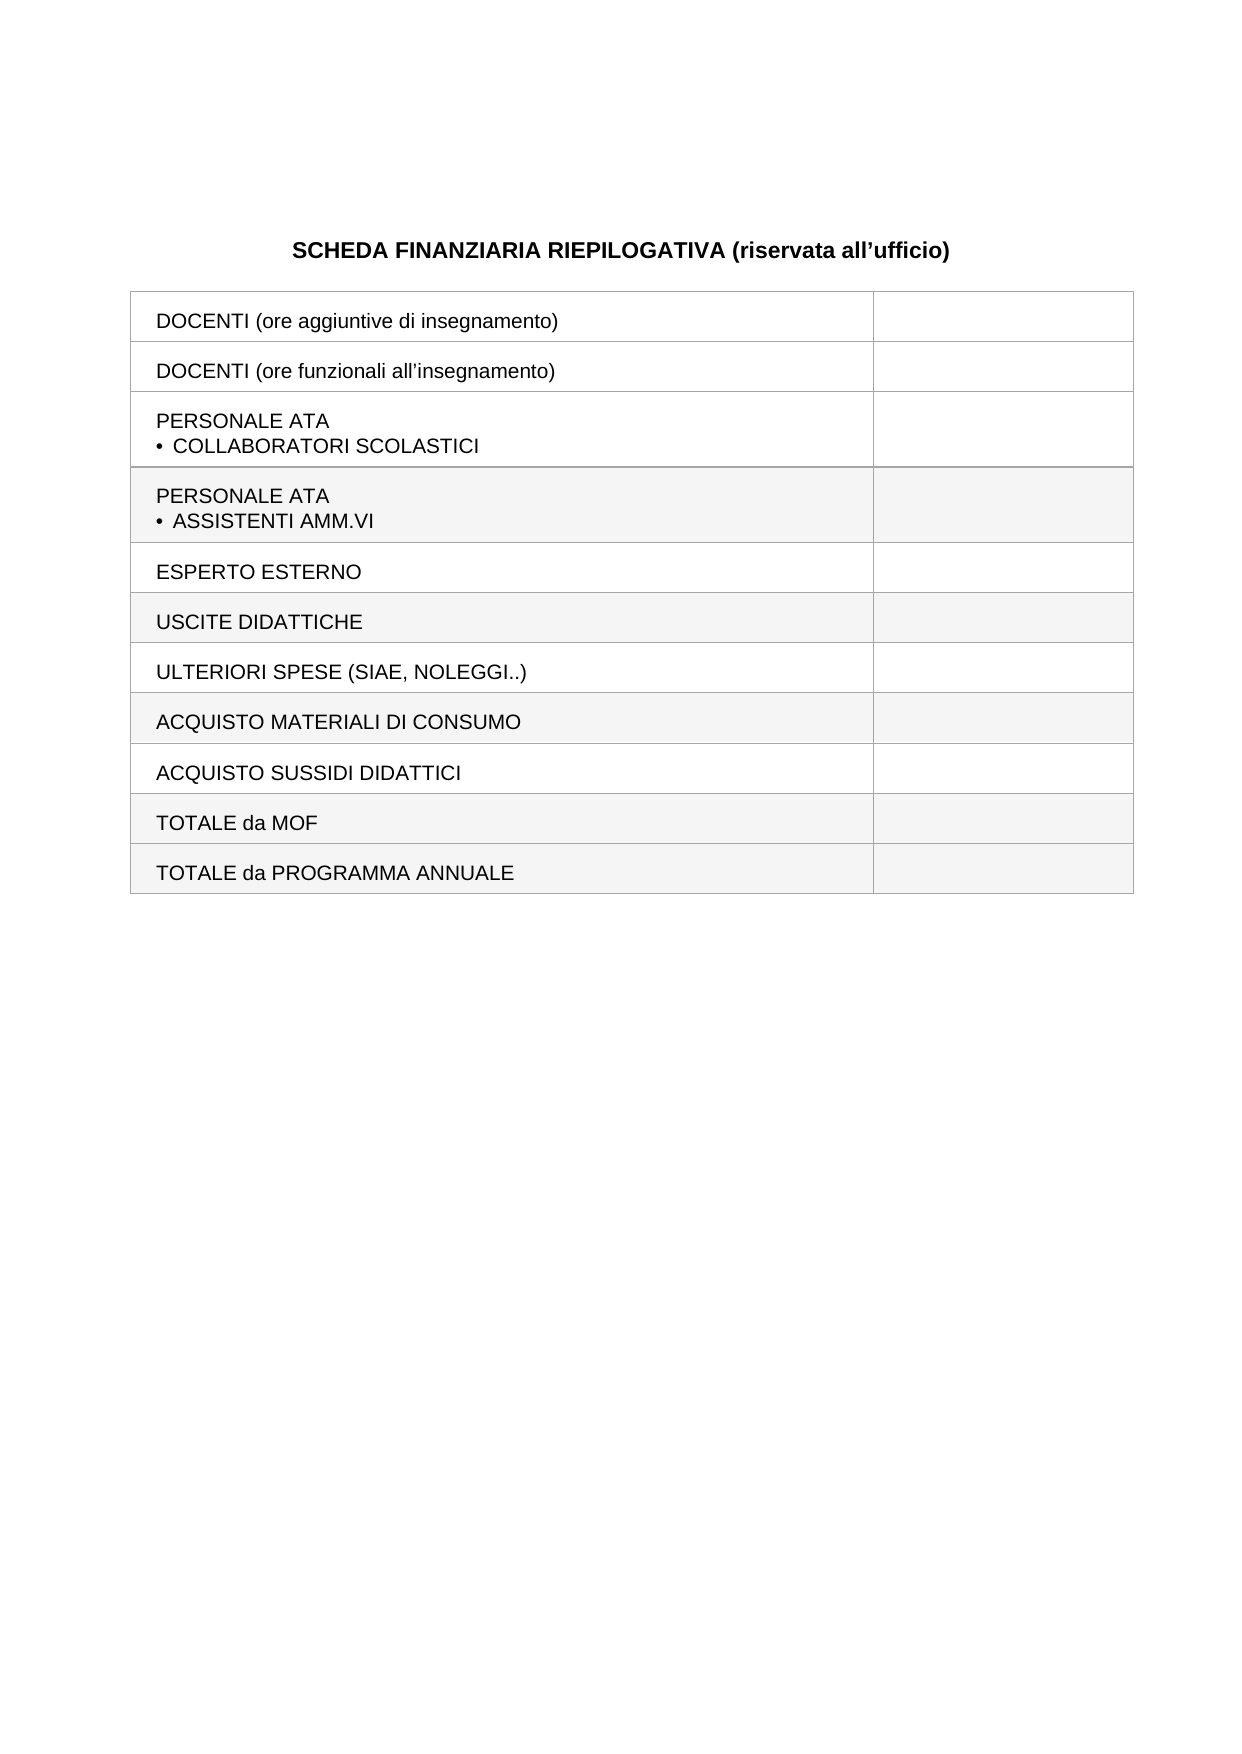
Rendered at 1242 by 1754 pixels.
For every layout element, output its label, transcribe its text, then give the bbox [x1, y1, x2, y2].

table_cell TOTALE da PROGRAMMA ANNUALE [131, 844, 873, 893]
table_header DOCENTI (ore aggiuntive di insegnamento) [131, 292, 873, 341]
table_cell [874, 468, 1133, 542]
table_cell [874, 744, 1133, 793]
table_cell PERSONALE ATA COLLABORATORI SCOLASTICI [131, 392, 873, 466]
table_cell DOCENTI (ore funzionali all’insegnamento) [131, 342, 873, 391]
table_header [874, 292, 1133, 341]
text SCHEDA FINANZIARIA RIEPILOGATIVA (riservata all’ufficio) [178, 237, 1064, 263]
table_cell [874, 693, 1133, 742]
table_cell [874, 593, 1133, 642]
table_cell ACQUISTO MATERIALI DI CONSUMO [131, 693, 873, 742]
table_cell [874, 794, 1133, 843]
table_cell [874, 392, 1133, 466]
table_cell [874, 643, 1133, 692]
table_cell [874, 543, 1133, 592]
table_cell TOTALE da MOF [131, 794, 873, 843]
table_cell [874, 342, 1133, 391]
table_cell USCITE DIDATTICHE [131, 593, 873, 642]
table_cell PERSONALE ATA ASSISTENTI AMM.VI [131, 468, 873, 542]
table_cell ULTERIORI SPESE (SIAE, NOLEGGI..) [131, 643, 873, 692]
table_cell ACQUISTO SUSSIDI DIDATTICI [131, 744, 873, 793]
table_cell [874, 844, 1133, 893]
table_cell ESPERTO ESTERNO [131, 543, 873, 592]
